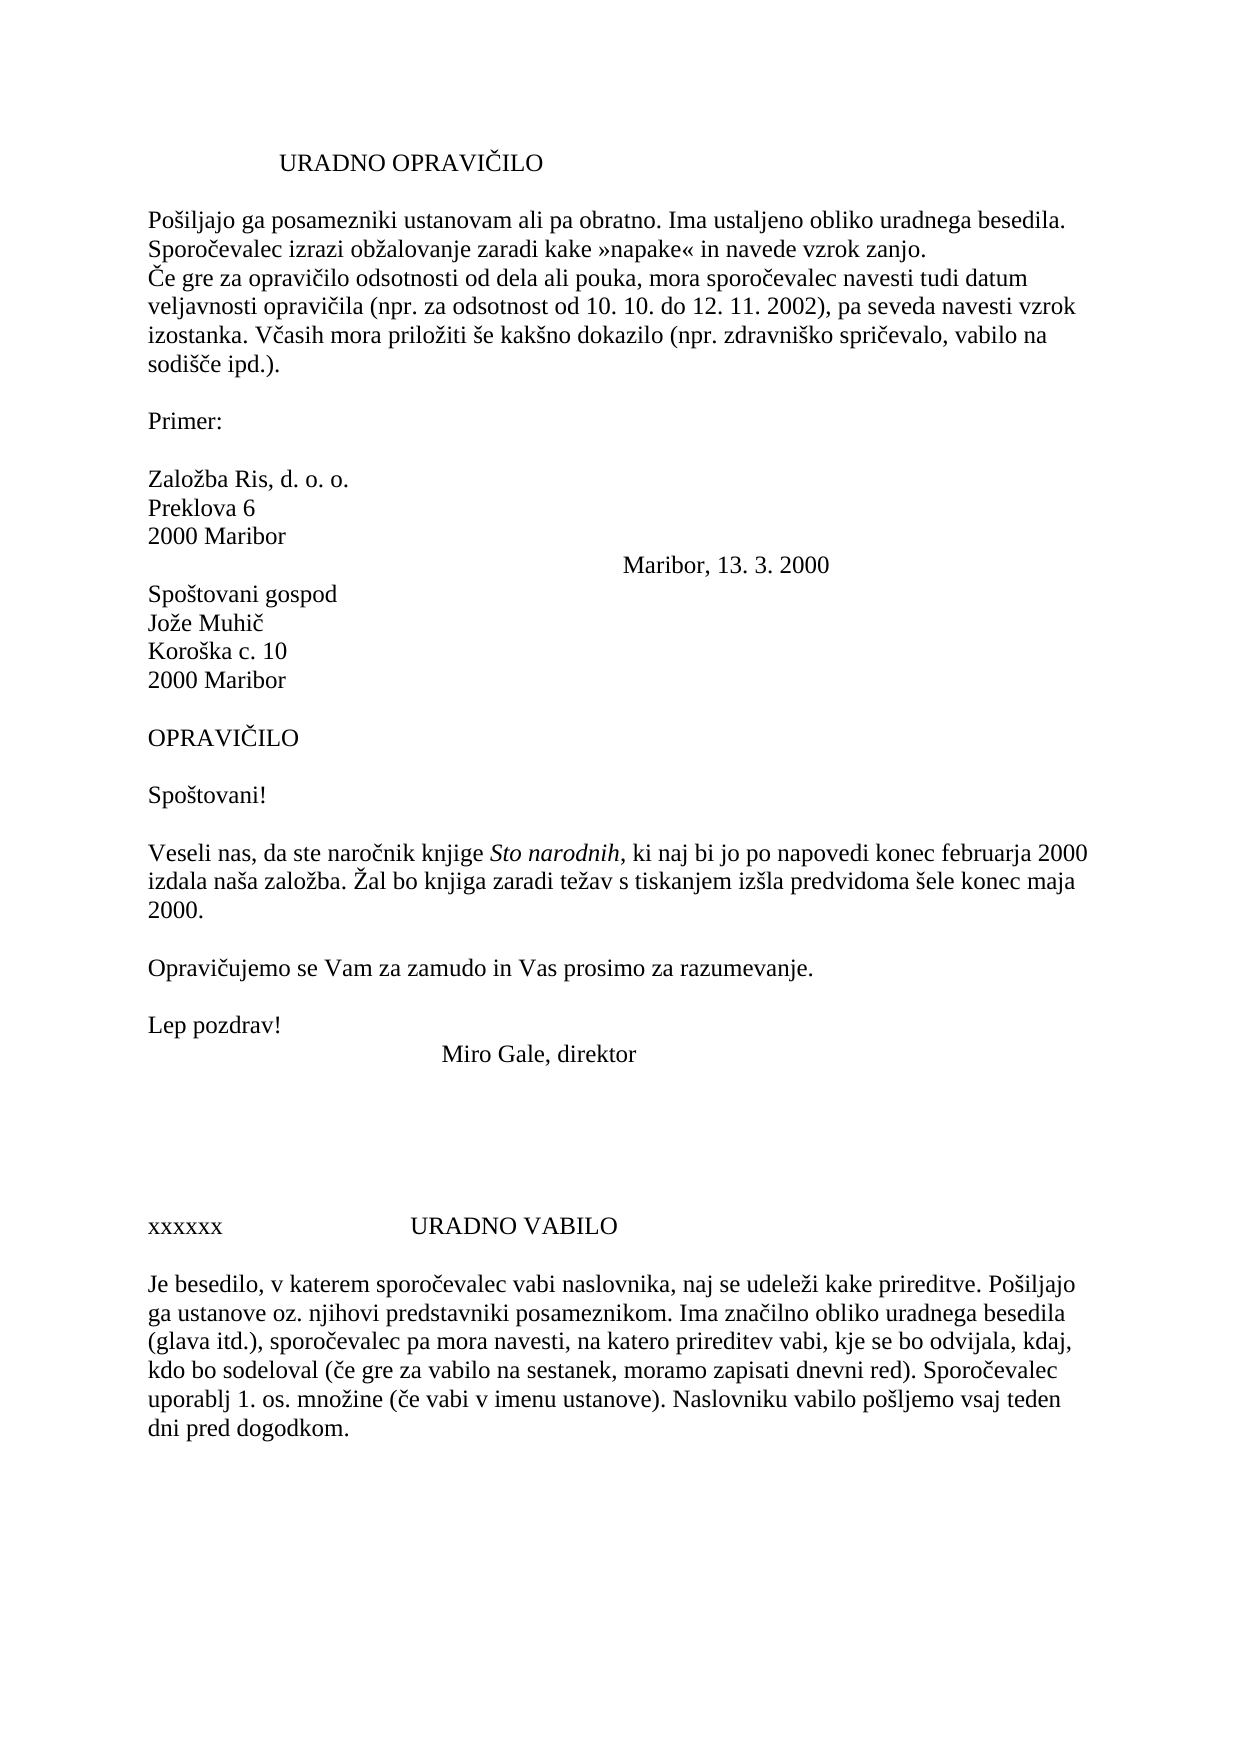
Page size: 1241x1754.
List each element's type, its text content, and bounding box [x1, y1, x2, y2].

text URADNO OPRAVIČILO [148, 148, 1093, 176]
text Preklova 6 [148, 493, 1093, 521]
text Če gre za opravičilo odsotnosti od dela ali pouka, mora sporočevalec navesti tudi datum veljavnosti opravičila (npr. za odsotnost od 10. 10. do 12. 11. 2002), pa seveda navesti vzrok izostanka. Včasih mora priložiti še kakšno dokazilo (npr. zdravniško spričevalo, vabilo na sodišče ipd.). [148, 263, 1093, 378]
text Miro Gale, direktor [148, 1039, 1093, 1068]
text 2000 Maribor [148, 665, 1093, 694]
text Opravičujemo se Vam za zamudo in Vas prosimo za razumevanje. [148, 953, 1093, 981]
text Maribor, 13. 3. 2000 [148, 550, 1093, 579]
text xxxxxx URADNO VABILO [148, 1211, 1093, 1240]
text Založba Ris, d. o. o. [148, 464, 1093, 493]
text Spoštovani! [148, 780, 1093, 809]
text Koroška c. 10 [148, 636, 1093, 665]
text Lep pozdrav! [148, 1010, 1093, 1039]
text Jože Muhič [148, 608, 1093, 636]
text 2000 Maribor [148, 521, 1093, 550]
text Spoštovani gospod [148, 579, 1093, 608]
text OPRAVIČILO [148, 723, 1093, 751]
text Pošiljajo ga posamezniki ustanovam ali pa obratno. Ima ustaljeno obliko uradnega besedila. [148, 205, 1093, 234]
text Sporočevalec izrazi obžalovanje zaradi kake »napake« in navede vzrok zanjo. [148, 234, 1093, 263]
text Primer: [148, 406, 1093, 435]
text Je besedilo, v katerem sporočevalec vabi naslovnika, naj se udeleži kake prireditve. Pošiljajo ga ustanove oz. njihovi predstavniki posameznikom. Ima značilno obliko uradnega besedila (glava itd.), sporočevalec pa mora navesti, na katero prireditev vabi, kje se bo odvijala, kdaj, kdo bo sodeloval (če gre za vabilo na sestanek, moramo zapisati dnevni red). Sporočevalec uporablj 1. os. množine (če vabi v imenu ustanove). Naslovniku vabilo pošljemo vsaj teden dni pred dogodkom. [148, 1269, 1093, 1441]
text Veseli nas, da ste naročnik knjige Sto narodnih, ki naj bi jo po napovedi konec februarja 2000 izdala naša založba. Žal bo knjiga zaradi težav s tiskanjem izšla predvidoma šele konec maja 2000. [148, 838, 1093, 924]
